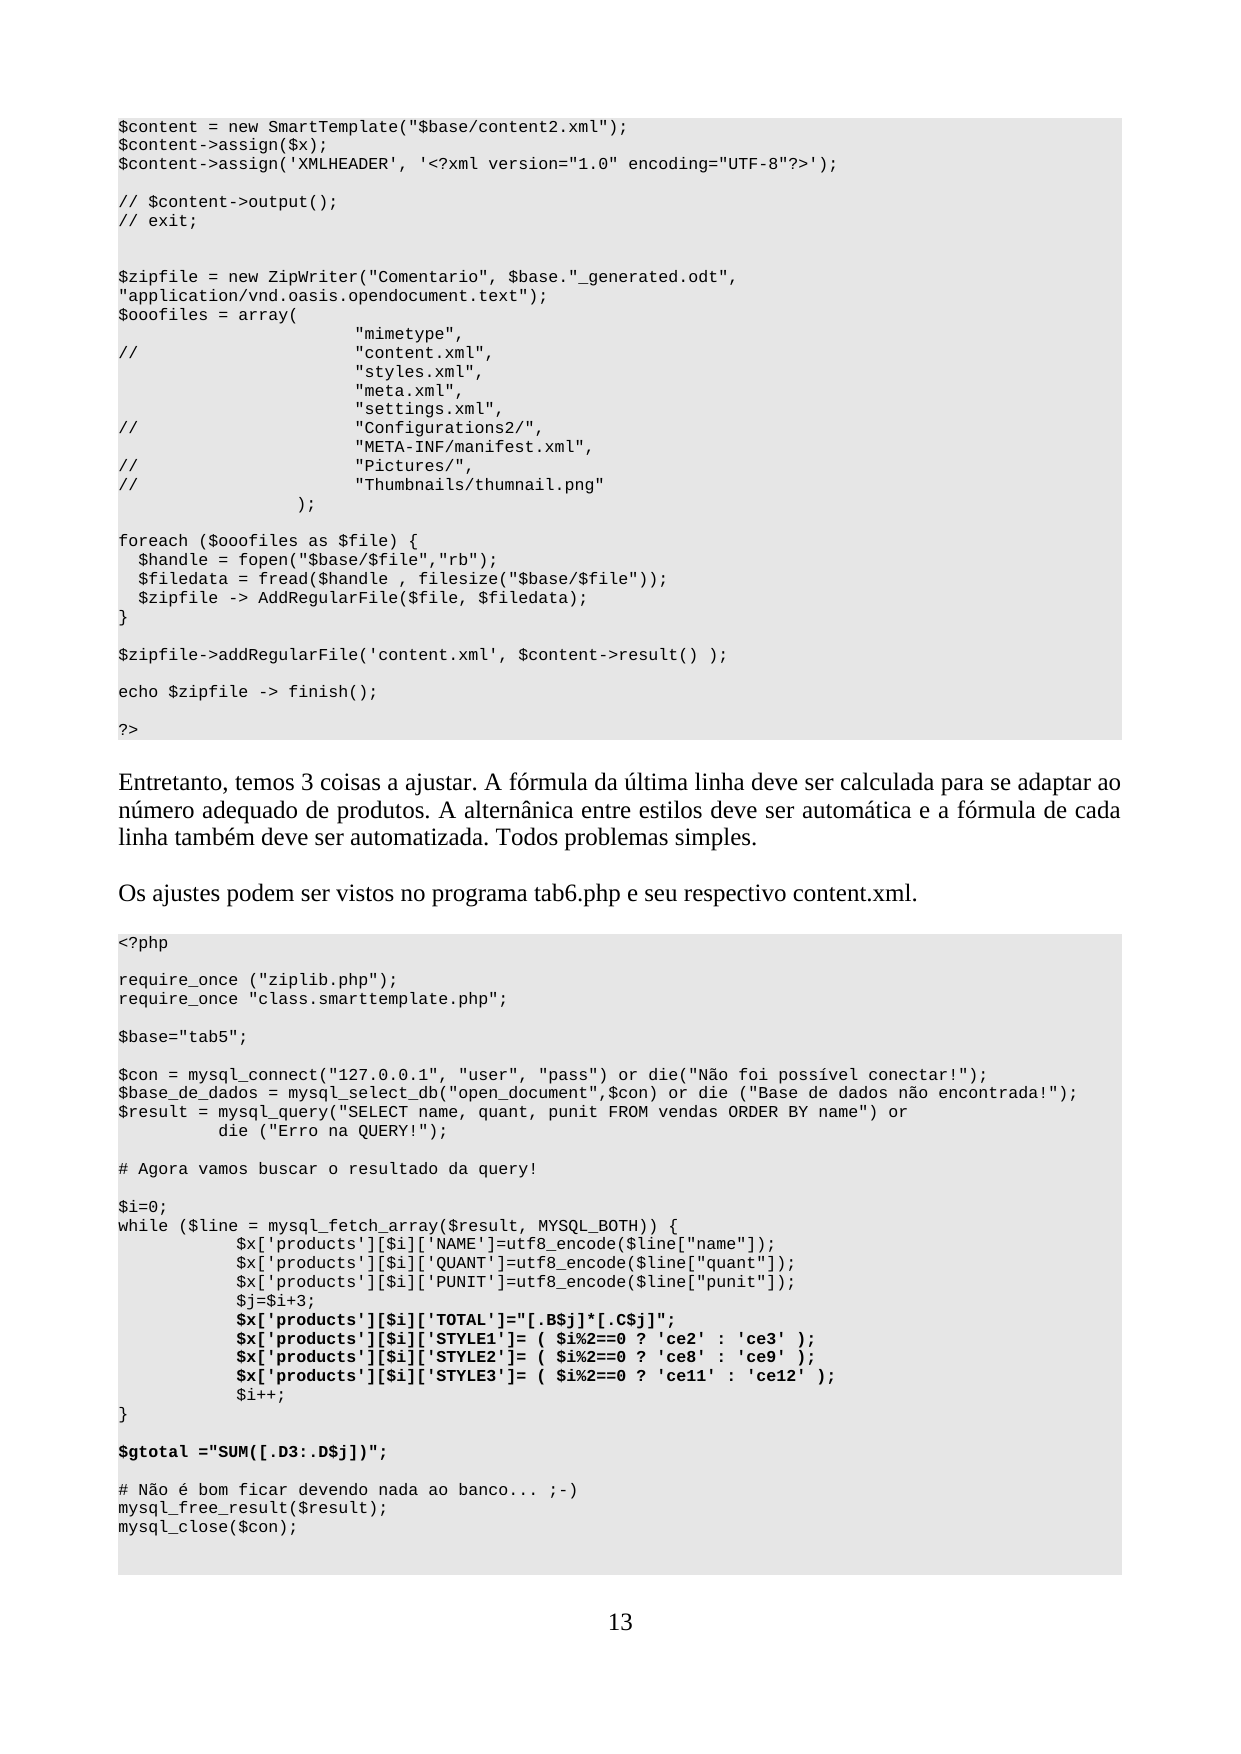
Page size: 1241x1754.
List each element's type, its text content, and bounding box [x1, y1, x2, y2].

text $x['products'][$i]['NAME']=utf8_encode($line["name"]); [118, 1236, 1122, 1255]
text $zipfile = new ZipWriter("Comentario", $base."_generated.odt", "application/vnd.oasis.opendocument.text"); [118, 269, 1122, 307]
text // "Configurations2/", [118, 420, 1122, 439]
text } [118, 1406, 1122, 1424]
text die ("Erro na QUERY!"); [118, 1123, 1122, 1142]
text <?php [118, 934, 1122, 953]
text $i++; [118, 1387, 1122, 1406]
text } [118, 608, 1122, 627]
text $content->assign($x); [118, 137, 1122, 156]
text // "Thumbnails/thumnail.png" [118, 476, 1122, 495]
text $ooofiles = array( [118, 307, 1122, 326]
text # Não é bom ficar devendo nada ao banco... ;-) [118, 1481, 1122, 1500]
text foreach ($ooofiles as $file) { [118, 533, 1122, 552]
text $i=0; [118, 1198, 1122, 1217]
text Os ajustes podem ser vistos no programa tab6.php e seu respectivo content.xml. [118, 879, 1122, 907]
text mysql_close($con); [118, 1519, 1122, 1538]
text // "content.xml", [118, 344, 1122, 363]
text mysql_free_result($result); [118, 1500, 1122, 1519]
text $base_de_dados = mysql_select_db("open_document",$con) or die ("Base de dados não encontrada!"); [118, 1085, 1122, 1104]
text "settings.xml", [118, 401, 1122, 420]
text $gtotal ="SUM([.D3:.D$j])"; [118, 1443, 1122, 1462]
text $result = mysql_query("SELECT name, quant, punit FROM vendas ORDER BY name") or [118, 1104, 1122, 1123]
text // exit; [118, 212, 1122, 231]
text "meta.xml", [118, 382, 1122, 401]
text while ($line = mysql_fetch_array($result, MYSQL_BOTH)) { [118, 1217, 1122, 1236]
text echo $zipfile -> finish(); [118, 684, 1122, 703]
text $base="tab5"; [118, 1028, 1122, 1047]
text // "Pictures/", [118, 457, 1122, 476]
text // $content->output(); [118, 193, 1122, 212]
text require_once "class.smarttemplate.php"; [118, 991, 1122, 1010]
text $handle = fopen("$base/$file","rb"); [118, 552, 1122, 571]
text $filedata = fread($handle , filesize("$base/$file")); [118, 571, 1122, 589]
text "META-INF/manifest.xml", [118, 439, 1122, 457]
text $x['products'][$i]['STYLE3']= ( $i%2==0 ? 'ce11' : 'ce12' ); [118, 1368, 1122, 1387]
text $j=$i+3; [118, 1292, 1122, 1311]
text "styles.xml", [118, 363, 1122, 382]
text require_once ("ziplib.php"); [118, 972, 1122, 991]
text $con = mysql_connect("127.0.0.1", "user", "pass") or die("Não foi possível conectar!"); [118, 1066, 1122, 1085]
text $x['products'][$i]['STYLE2']= ( $i%2==0 ? 'ce8' : 'ce9' ); [118, 1349, 1122, 1368]
text "mimetype", [118, 326, 1122, 344]
text $zipfile->addRegularFile('content.xml', $content->result() ); [118, 646, 1122, 665]
text ); [118, 495, 1122, 514]
text $zipfile -> AddRegularFile($file, $filedata); [118, 589, 1122, 608]
text $content->assign('XMLHEADER', '<?xml version="1.0" encoding="UTF-8"?>'); [118, 156, 1122, 175]
text $x['products'][$i]['TOTAL']="[.B$j]*[.C$j]"; [118, 1311, 1122, 1330]
text $x['products'][$i]['PUNIT']=utf8_encode($line["punit"]); [118, 1274, 1122, 1292]
text $x['products'][$i]['STYLE1']= ( $i%2==0 ? 'ce2' : 'ce3' ); [118, 1330, 1122, 1349]
text ?> [118, 721, 1122, 740]
text Entretanto, temos 3 coisas a ajustar. A fórmula da última linha deve ser calculada para se adaptar ao número adequado de produtos. A alternânica entre estilos deve ser automática e a fórmula de cada linha também deve ser automatizada. Todos problemas simples. [118, 768, 1122, 851]
text $content = new SmartTemplate("$base/content2.xml"); [118, 118, 1122, 137]
text $x['products'][$i]['QUANT']=utf8_encode($line["quant"]); [118, 1255, 1122, 1274]
text # Agora vamos buscar o resultado da query! [118, 1161, 1122, 1179]
